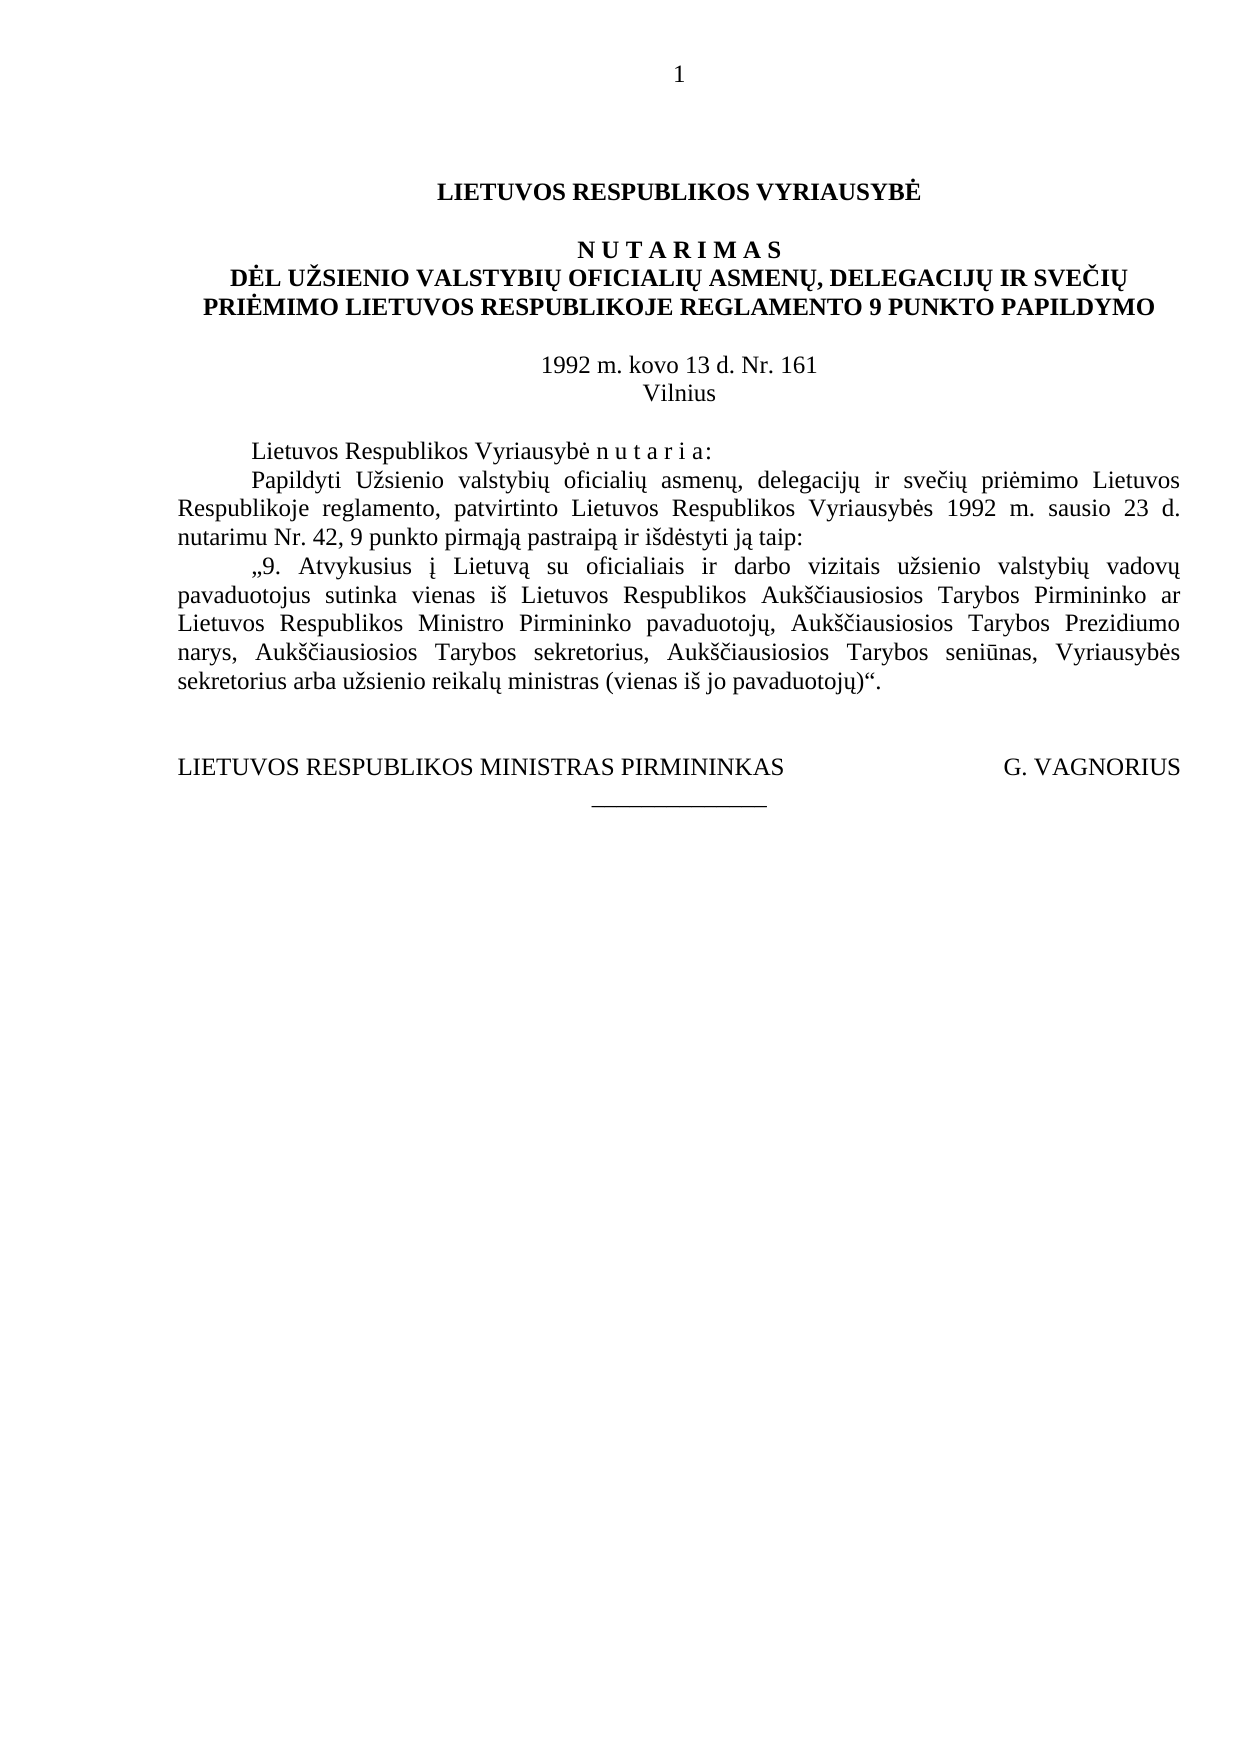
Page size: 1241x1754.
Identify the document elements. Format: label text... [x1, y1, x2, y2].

text „9. Atvykusius į Lietuvą su oficialiais ir darbo vizitais užsienio valstybių vadovų pavaduotojus sutinka vienas iš Lietuvos Respublikos Aukščiausiosios Tarybos Pirmininko ar Lietuvos Respublikos Ministro Pirmininko pavaduotojų, Aukščiausiosios Tarybos Prezidiumo narys, Aukščiausiosios Tarybos sekretorius, Aukščiausiosios Tarybos seniūnas, Vyriausybės sekretorius arba užsienio reikalų ministras (vienas iš jo pavaduotojų)“. [177, 551, 1181, 695]
text Papildyti Užsienio valstybių oficialių asmenų, delegacijų ir svečių priėmimo Lietuvos Respublikoje reglamento, patvirtinto Lietuvos Respublikos Vyriausybės 1992 m. sausio 23 d. nutarimu Nr. 42, 9 punkto pirmąją pastraipą ir išdėstyti ją taip: [177, 465, 1181, 551]
text N U T A R I M A S [177, 235, 1181, 263]
text 1992 m. kovo 13 d. Nr. 161 [177, 350, 1181, 378]
text DĖL UŽSIENIO VALSTYBIŲ OFICIALIŲ ASMENŲ, DELEGACIJŲ IR SVEČIŲ PRIĖMIMO LIETUVOS RESPUBLIKOJE REGLAMENTO 9 PUNKTO PAPILDYMO [177, 263, 1181, 321]
text Lietuvos Respublikos Vyriausybė nutaria: [177, 436, 1181, 465]
text Vilnius [177, 378, 1181, 407]
text ______________ [177, 781, 1181, 810]
text LIETUVOS RESPUBLIKOS VYRIAUSYBĖ [177, 177, 1181, 206]
text LIETUVOS RESPUBLIKOS MINISTRAS PIRMININKAS G. VAGNORIUS [177, 752, 1181, 781]
